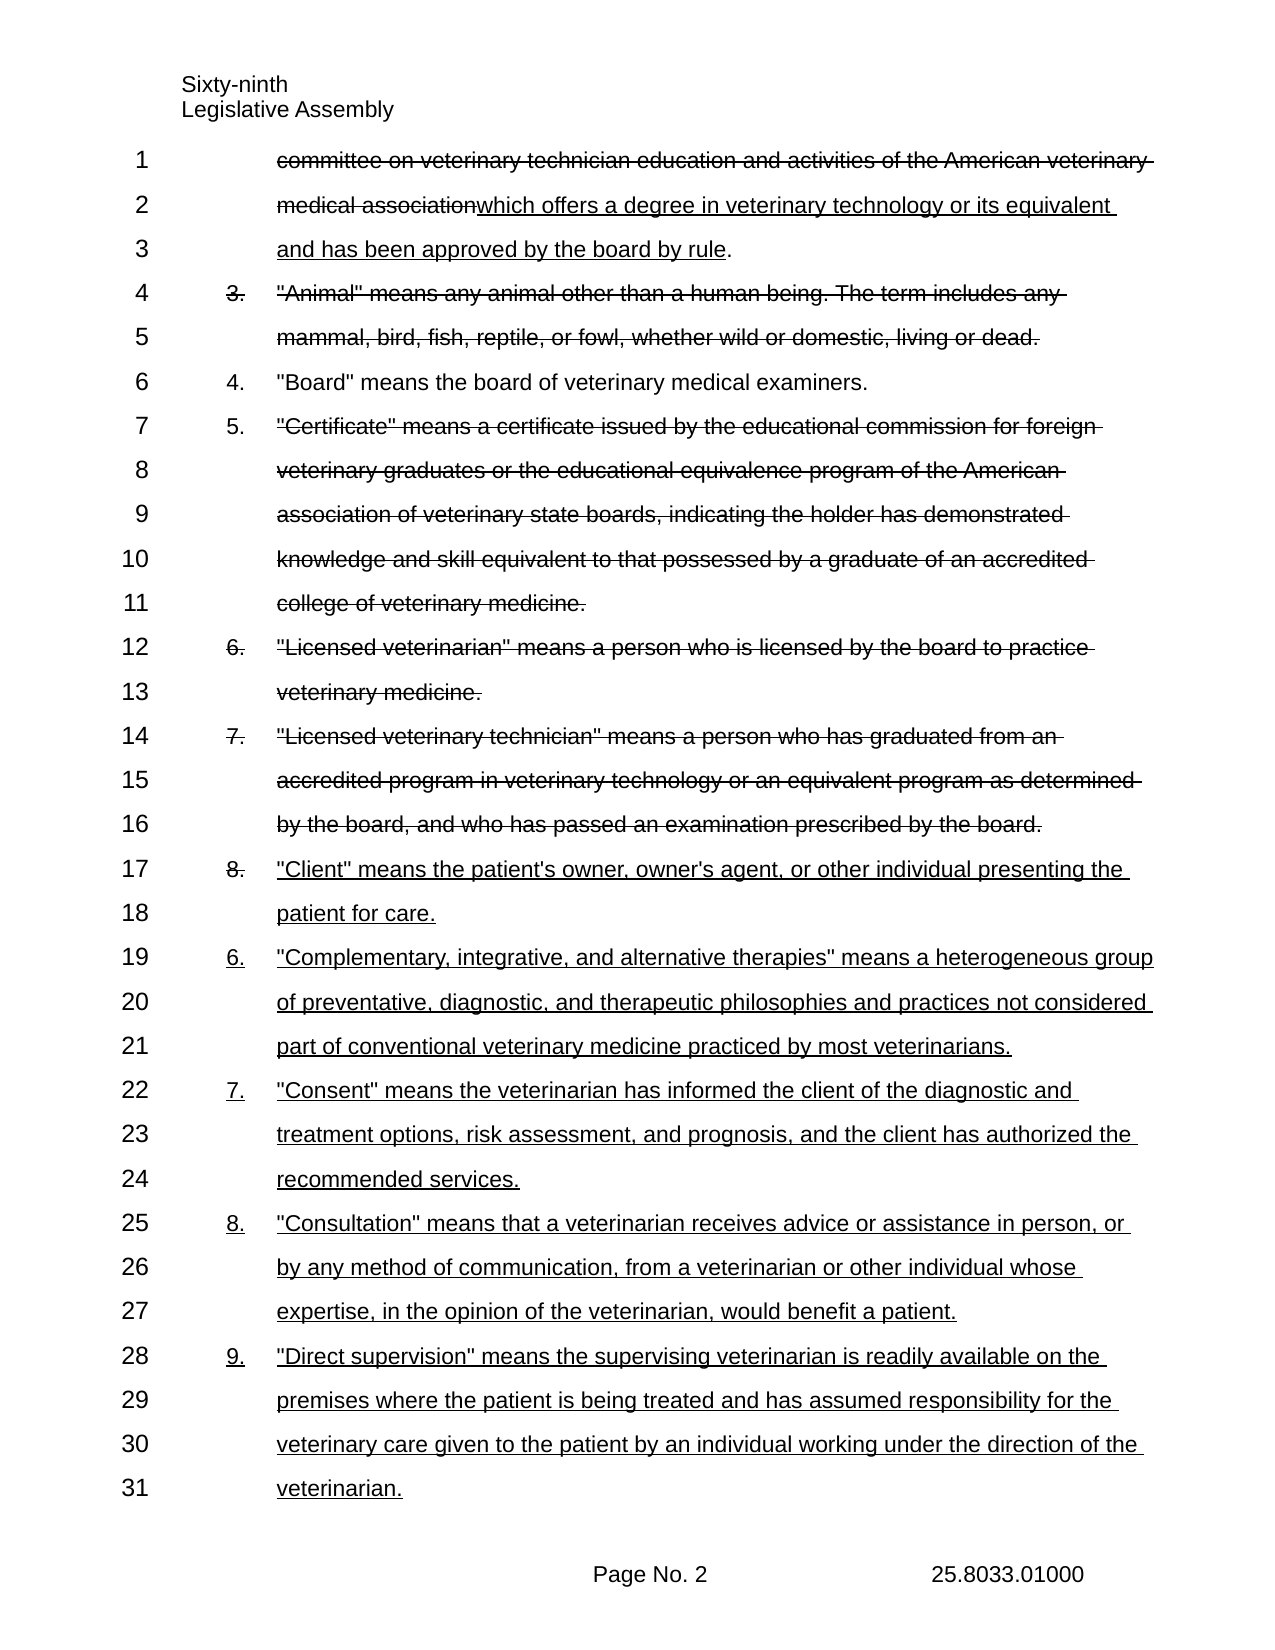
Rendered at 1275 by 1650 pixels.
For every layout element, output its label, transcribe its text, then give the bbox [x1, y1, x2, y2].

text 6. "Licensed veterinarian" means a person who is licensed by the board to practice veterinary medicine. [181, 620, 1154, 709]
text 8. "Consultation" means that a veterinarian receives advice or assistance in person, or by any method of communication, from a veterinarian or other individual whose expertise, in the opinion of the veterinarian, would benefit a patient. [181, 1196, 1154, 1329]
text committee on veterinary technician education and activities of the American veterinary medical associationwhich offers a degree in veterinary technology or its equivalent and has been approved by the board by rule. [181, 133, 1154, 266]
text 7. "Licensed veterinary technician" means a person who has graduated from an accredited program in veterinary technology or an equivalent program as determined by the board, and who has passed an examination prescribed by the board. [181, 709, 1154, 842]
text 3. "Animal" means any animal other than a human being. The term includes any mammal, bird, fish, reptile, or fowl, whether wild or domestic, living or dead. [181, 266, 1154, 355]
text 6. "Complementary, integrative, and alternative therapies" means a heterogeneous group of preventative, diagnostic, and therapeutic philosophies and practices not considered part of conventional veterinary medicine practiced by most veterinarians. [181, 930, 1154, 1063]
text 4. "Board" means the board of veterinary medical examiners. [181, 355, 1154, 399]
text 7. "Consent" means the veterinarian has informed the client of the diagnostic and treatment options, risk assessment, and prognosis, and the client has authorized the recommended services. [181, 1063, 1154, 1196]
text 8. "Client" means the patient's owner, owner's agent, or other individual presenting the patient for care. [181, 842, 1154, 930]
text 5. "Certificate" means a certificate issued by the educational commission for foreign veterinary graduates or the educational equivalence program of the American association of veterinary state boards, indicating the holder has demonstrated knowledge and skill equivalent to that possessed by a graduate of an accredited college of veterinary medicine. [181, 399, 1154, 620]
text 9. "Direct supervision" means the supervising veterinarian is readily available on the premises where the patient is being treated and has assumed responsibility for the veterinary care given to the patient by an individual working under the direction of the veterinarian. [181, 1329, 1154, 1506]
